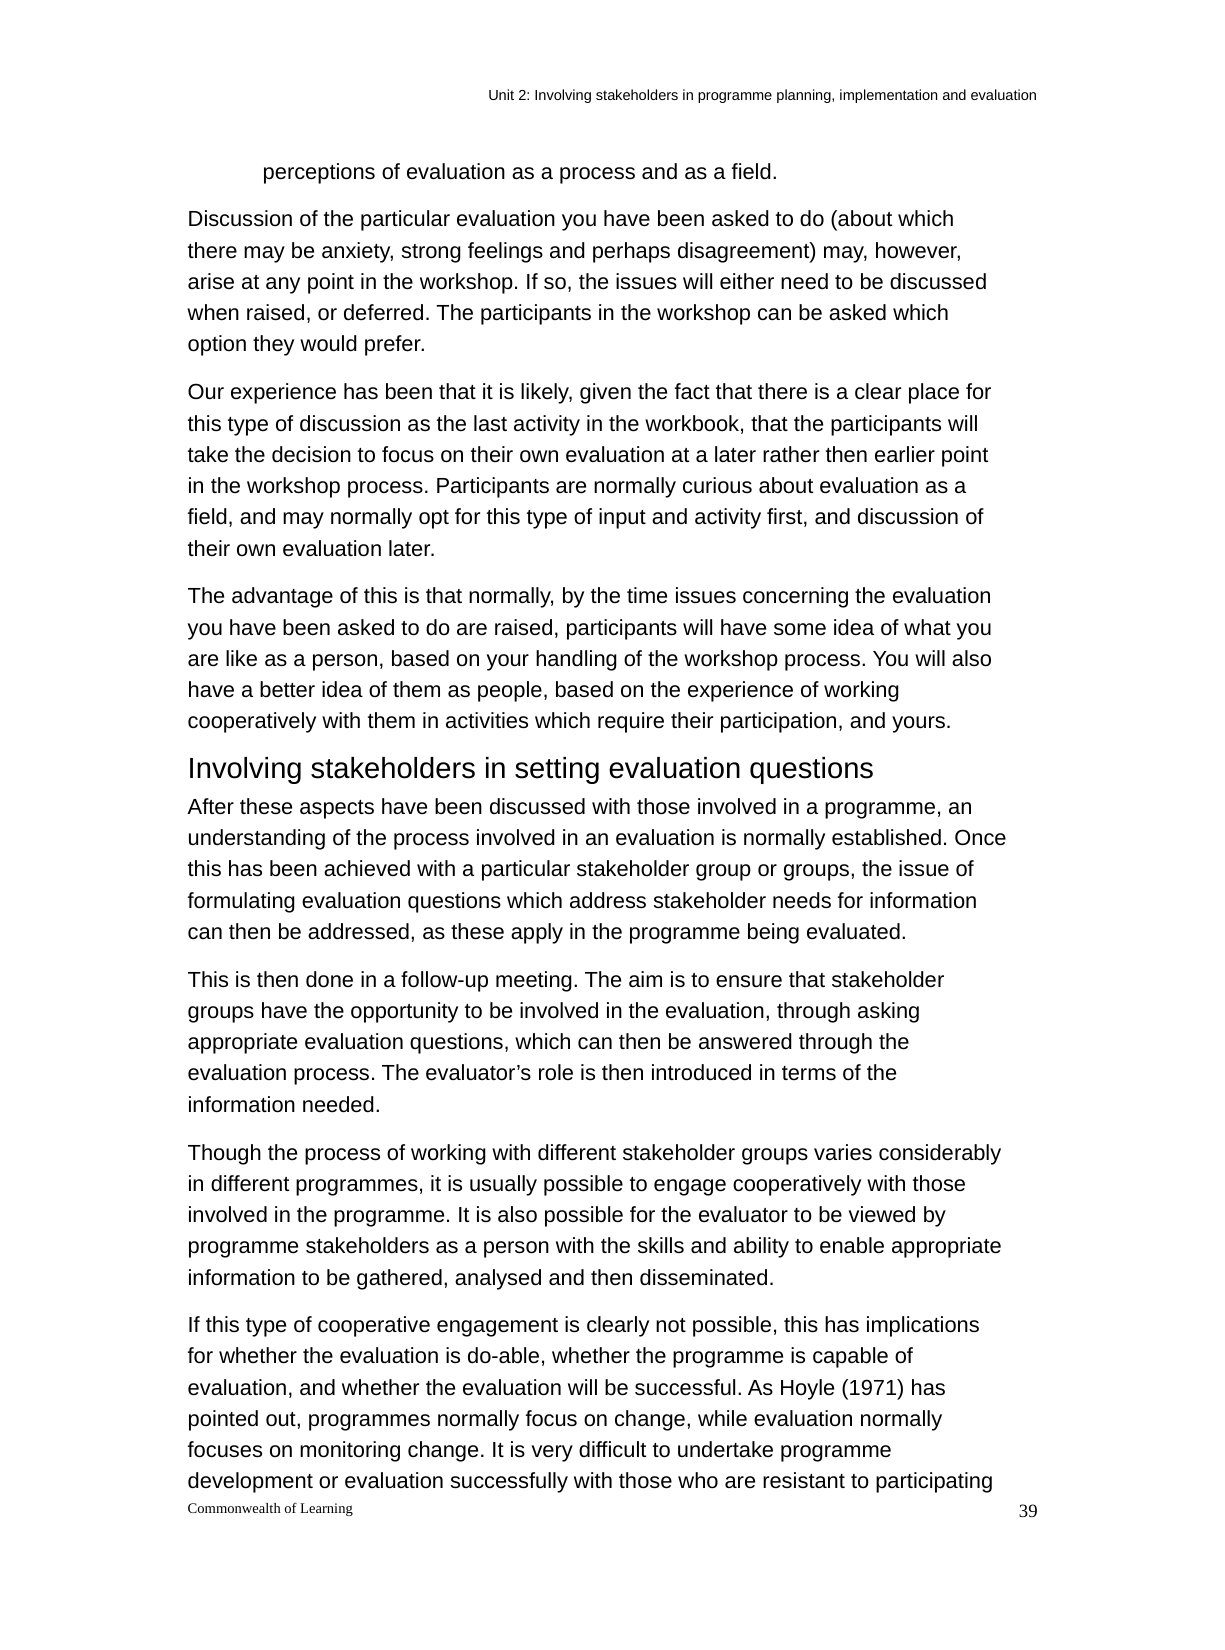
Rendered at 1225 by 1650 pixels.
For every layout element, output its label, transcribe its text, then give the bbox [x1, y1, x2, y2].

text The advantage of this is that normally, by the time issues concerning the evaluation you have been asked to do are raised, participants will have some idea of what you are like as a person, based on your handling of the workshop process. You will also have a better idea of them as people, based on the experience of working cooperatively with them in activities which require their participation, and yours. [187, 579, 1007, 735]
text Though the process of working with different stakeholder groups varies considerably in different programmes, it is usually possible to engage cooperatively with those involved in the programme. It is also possible for the evaluator to be viewed by programme stakeholders as a person with the skills and ability to enable appropriate information to be gathered, analysed and then disseminated. [187, 1135, 1007, 1291]
text If this type of cooperative engagement is clearly not possible, this has implications for whether the evaluation is do-able, whether the programme is capable of evaluation, and whether the evaluation will be successful. As Hoyle (1971) has pointed out, programmes normally focus on change, while evaluation normally focuses on monitoring change. It is very difficult to undertake programme development or evaluation successfully with those who are resistant to participating [187, 1308, 1007, 1495]
text Our experience has been that it is likely, given the fact that there is a clear place for this type of discussion as the last activity in the workbook, that the participants will take the decision to focus on their own evaluation at a later rather then earlier point in the workshop process. Participants are normally curious about evaluation as a field, and may normally opt for this type of input and activity first, and discussion of their own evaluation later. [187, 375, 1007, 562]
text Involving stakeholders in setting evaluation questions [187, 752, 1007, 785]
text Discussion of the particular evaluation you have been asked to do (about which there may be anxiety, strong feelings and perhaps disagreement) may, however, arise at any point in the workshop. If so, the issues will either need to be discussed when raised, or deferred. The participants in the workshop can be asked which option they would prefer. [187, 202, 1007, 358]
text After these aspects have been discussed with those involved in a programme, an understanding of the process involved in an evaluation is normally established. Once this has been achieved with a particular stakeholder group or groups, the issue of formulating evaluation questions which address stakeholder needs for information can then be addressed, as these apply in the programme being evaluated. [187, 789, 1007, 946]
text This is then done in a follow-up meeting. The aim is to ensure that stakeholder groups have the opportunity to be involved in the evaluation, through asking appropriate evaluation questions, which can then be answered through the evaluation process. The evaluator’s role is then introduced in terms of the information needed. [187, 962, 1007, 1118]
list perceptions of evaluation as a process and as a field. [225, 154, 1037, 185]
